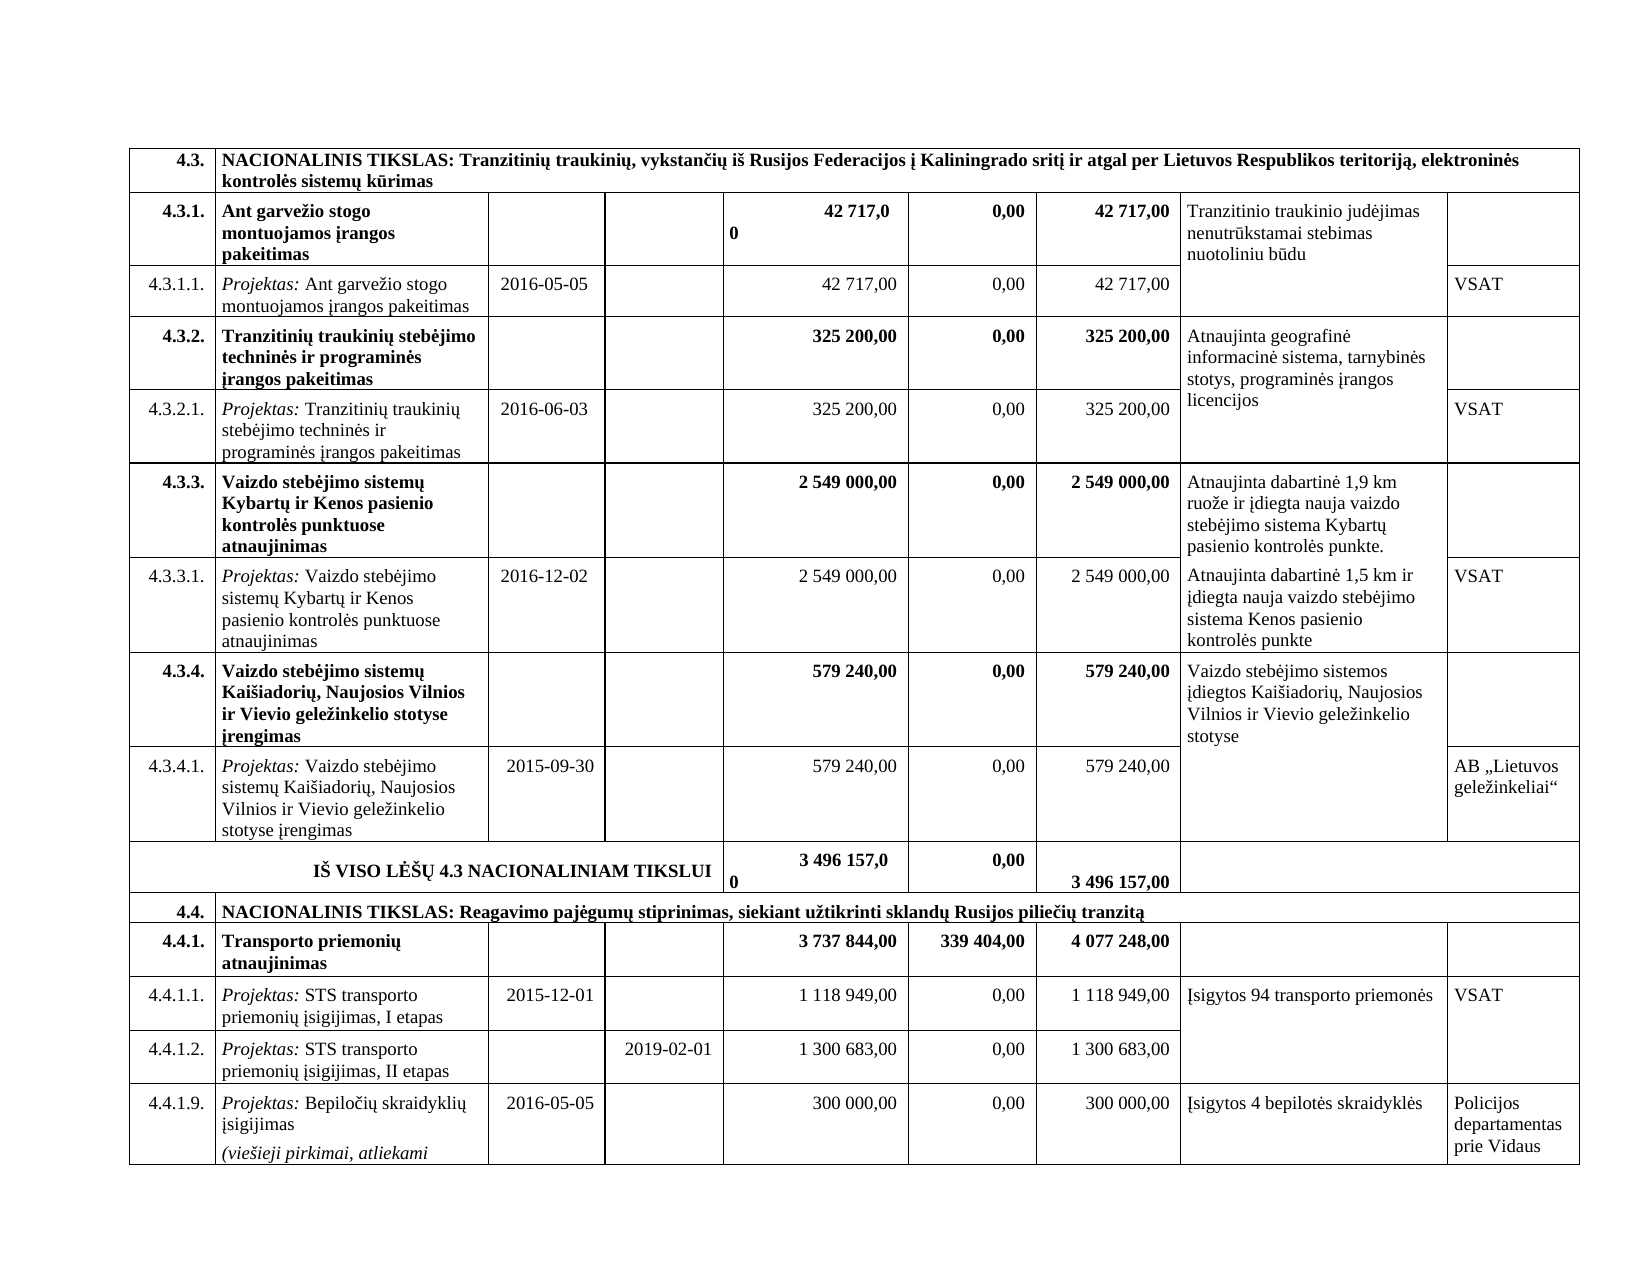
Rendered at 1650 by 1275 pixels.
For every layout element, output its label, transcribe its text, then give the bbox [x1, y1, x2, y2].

table_cell VSAT [1448, 266, 1579, 316]
table_cell Įsigytos 94 transporto priemonės [1181, 977, 1447, 1083]
table_cell [489, 317, 604, 389]
table_cell NACIONALINIS TIKSLAS: Reagavimo pajėgumų stiprinimas, siekiant užtikrinti sklandų Rusijos piliečių tranzitą [216, 893, 1579, 922]
table_cell 1 118 949,00 [1037, 977, 1180, 1029]
table_cell 0,00 [909, 1084, 1036, 1164]
table_cell 0,00 [909, 977, 1036, 1029]
table_cell 2 549 000,00 [1037, 558, 1180, 652]
table_cell 4.3. [130, 149, 215, 192]
table_cell [1448, 464, 1579, 557]
table_cell 4.3.1.1. [130, 266, 215, 316]
table_cell VSAT [1448, 558, 1579, 652]
table_cell 3 496 157,00 [724, 842, 908, 892]
table_cell 325 200,00 [724, 317, 908, 389]
table_cell [606, 317, 723, 389]
table_cell Transporto priemonių atnaujinimas [216, 923, 488, 976]
table_cell 4.3.3. [130, 464, 215, 557]
table_cell VSAT [1448, 977, 1579, 1083]
table_cell 4.3.4. [130, 653, 215, 746]
table_cell 579 240,00 [724, 653, 908, 746]
table_cell 1 118 949,00 [724, 977, 908, 1029]
table_cell 0,00 [909, 1031, 1036, 1083]
table_cell 3 737 844,00 [724, 923, 908, 976]
table_cell NACIONALINIS TIKSLAS: Tranzitinių traukinių, vykstančių iš Rusijos Federacijos į Kaliningrado sritį ir atgal per Lietuvos Respublikos teritoriją, elektroninės kontrolės sistemų kūrimas [216, 149, 1579, 192]
table_cell 325 200,00 [724, 390, 908, 462]
table_cell 4.3.2.1. [130, 390, 215, 462]
table_cell 579 240,00 [724, 747, 908, 841]
table_cell 0,00 [909, 653, 1036, 746]
table_cell 4 077 248,00 [1037, 923, 1180, 976]
table_cell 2019-02-01 [606, 1031, 723, 1083]
table_cell VSAT [1448, 390, 1579, 462]
table_cell Projektas: Vaizdo stebėjimo sistemų Kybartų ir Kenos pasienio kontrolės punktuose atnaujinimas [216, 558, 488, 652]
table_cell 42 717,00 [724, 193, 908, 265]
table_cell 0,00 [909, 266, 1036, 316]
table_cell Projektas: Tranzitinių traukinių stebėjimo techninės ir programinės įrangos pakeitimas [216, 390, 488, 462]
table_cell Ant garvežio stogo montuojamos įrangos pakeitimas [216, 193, 488, 265]
table_cell [606, 558, 723, 652]
table_cell 2 549 000,00 [724, 464, 908, 557]
table_cell 4.3.4.1. [130, 747, 215, 841]
table_cell [1448, 923, 1579, 976]
table_cell [1448, 193, 1579, 265]
table_cell 325 200,00 [1037, 317, 1180, 389]
table_cell [489, 653, 604, 746]
table_cell Projektas: STS transporto priemonių įsigijimas, II etapas [216, 1031, 488, 1083]
table_cell [1181, 923, 1447, 976]
table_cell [1181, 842, 1579, 892]
table_cell 579 240,00 [1037, 653, 1180, 746]
table_cell 42 717,00 [724, 266, 908, 316]
table_cell 339 404,00 [909, 923, 1036, 976]
table_cell 3 496 157,00 [1037, 842, 1180, 892]
table_cell IŠ VISO LĖŠŲ 4.3 NACIONALINIAM TIKSLUI [130, 842, 723, 892]
table_cell Projektas: Bepiločių skraidyklių įsigijimas (viešieji pirkimai, atliekami [216, 1084, 488, 1164]
table_cell 4.4.1.1. [130, 977, 215, 1029]
table_cell 2 549 000,00 [1037, 464, 1180, 557]
table_cell [606, 193, 723, 265]
table_cell [489, 193, 604, 265]
table_cell 2016-06-03 [489, 390, 604, 462]
table_cell 1 300 683,00 [1037, 1031, 1180, 1083]
table_cell 4.3.3.1. [130, 558, 215, 652]
table_cell Policijos departamentas prie Vidaus [1448, 1084, 1579, 1164]
table_cell 1 300 683,00 [724, 1031, 908, 1083]
table_cell 0,00 [909, 747, 1036, 841]
table_cell Vaizdo stebėjimo sistemos įdiegtos Kaišiadorių, Naujosios Vilnios ir Vievio geležinkelio stotyse [1181, 653, 1447, 841]
table_cell [1448, 317, 1579, 389]
table_cell [489, 1031, 604, 1083]
table_cell 0,00 [909, 193, 1036, 265]
table_cell 0,00 [909, 558, 1036, 652]
table_cell [1448, 653, 1579, 746]
table_cell 4.4.1. [130, 923, 215, 976]
table_cell 0,00 [909, 317, 1036, 389]
table_cell 4.3.2. [130, 317, 215, 389]
table_cell [489, 464, 604, 557]
table_cell Vaizdo stebėjimo sistemų Kaišiadorių, Naujosios Vilnios ir Vievio geležinkelio stotyse įrengimas [216, 653, 488, 746]
table_cell [489, 923, 604, 976]
table_cell 2016-05-05 [489, 266, 604, 316]
table_cell 2016-12-02 [489, 558, 604, 652]
table_cell 579 240,00 [1037, 747, 1180, 841]
table_cell [606, 747, 723, 841]
table_cell [606, 1084, 723, 1164]
table_cell Projektas: Vaizdo stebėjimo sistemų Kaišiadorių, Naujosios Vilnios ir Vievio geležinkelio stotyse įrengimas [216, 747, 488, 841]
table_cell 4.4. [130, 893, 215, 922]
table_cell Vaizdo stebėjimo sistemų Kybartų ir Kenos pasienio kontrolės punktuose atnaujinimas [216, 464, 488, 557]
table_cell 0,00 [909, 390, 1036, 462]
table_cell Tranzitinio traukinio judėjimas nenutrūkstamai stebimas nuotoliniu būdu [1181, 193, 1447, 316]
table_cell Atnaujinta geografinė informacinė sistema, tarnybinės stotys, programinės įrangos licencijos [1181, 317, 1447, 462]
table_cell Atnaujinta dabartinė 1,9 km ruože ir įdiegta nauja vaizdo stebėjimo sistema Kybartų pasienio kontrolės punkte. Atnaujinta dabartinė 1,5 km ir įdiegta nauja vaizdo stebėjimo sistema Kenos pasienio kontrolės punkte [1181, 464, 1447, 652]
table_cell 42 717,00 [1037, 266, 1180, 316]
table_cell 0,00 [909, 842, 1036, 892]
table_cell 325 200,00 [1037, 390, 1180, 462]
table_cell Įsigytos 4 bepilotės skraidyklės [1181, 1084, 1447, 1164]
table_cell 2015-12-01 [489, 977, 604, 1029]
table_cell [606, 653, 723, 746]
table_cell [606, 923, 723, 976]
table_cell 2 549 000,00 [724, 558, 908, 652]
table_cell 4.4.1.9. [130, 1084, 215, 1164]
table_cell 2015-09-30 [489, 747, 604, 841]
table_cell 4.4.1.2. [130, 1031, 215, 1083]
table_cell Tranzitinių traukinių stebėjimo techninės ir programinės įrangos pakeitimas [216, 317, 488, 389]
table_cell [606, 390, 723, 462]
table_cell 300 000,00 [1037, 1084, 1180, 1164]
table_cell [606, 977, 723, 1029]
table_cell 42 717,00 [1037, 193, 1180, 265]
table_cell AB „Lietuvos geležinkeliai“ [1448, 747, 1579, 841]
table_cell [606, 266, 723, 316]
table_cell 4.3.1. [130, 193, 215, 265]
table_cell Projektas: Ant garvežio stogo montuojamos įrangos pakeitimas [216, 266, 488, 316]
table_cell Projektas: STS transporto priemonių įsigijimas, I etapas [216, 977, 488, 1029]
table_cell [606, 464, 723, 557]
table_cell 300 000,00 [724, 1084, 908, 1164]
table_cell 0,00 [909, 464, 1036, 557]
table_cell 2016-05-05 [489, 1084, 604, 1164]
